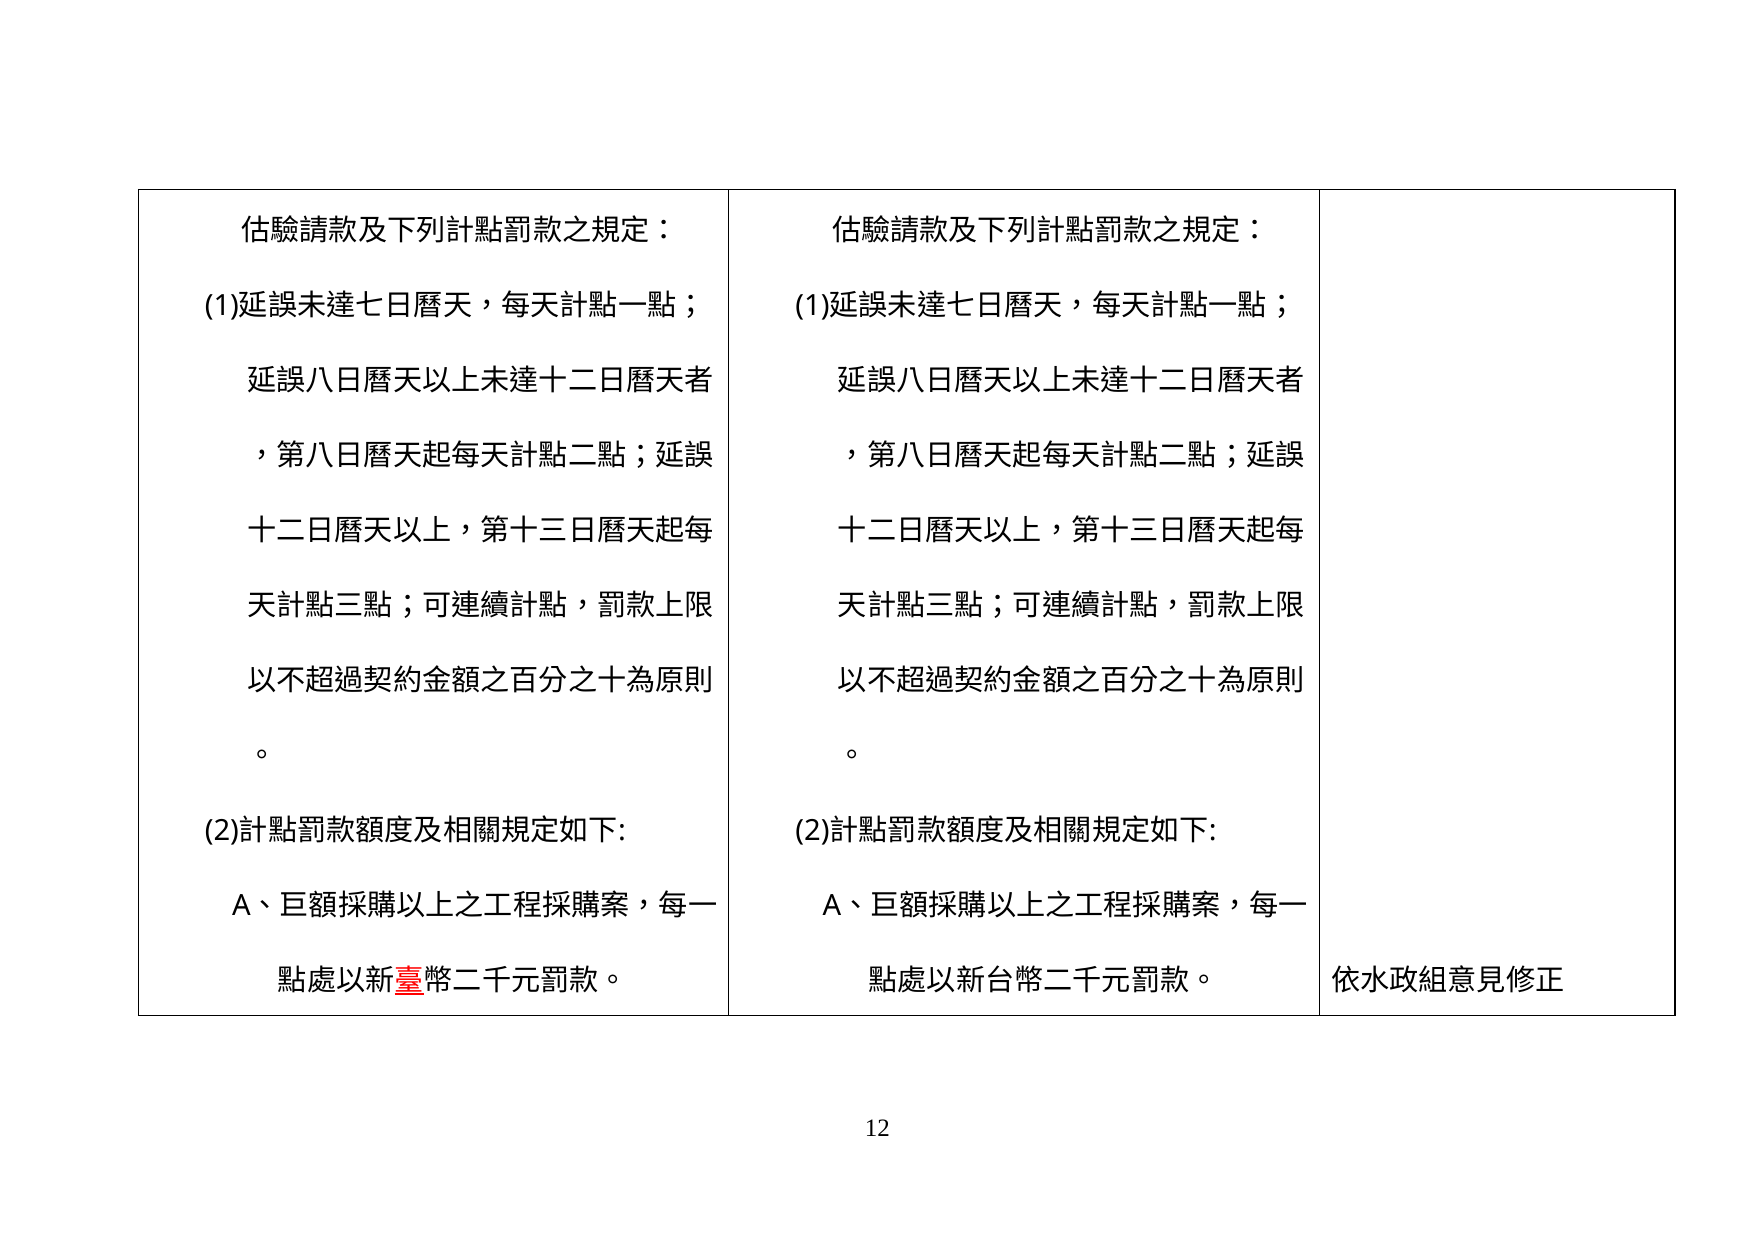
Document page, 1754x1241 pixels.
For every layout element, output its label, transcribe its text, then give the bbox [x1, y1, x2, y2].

table_cell 估驗請款及下列計點罰款之規定： (1)延誤未達七日曆天，每天計點一點；延誤八日曆天以上未達十二日曆天者，第八日曆天起每天計點二點；延誤十二日曆天以上，第十三日曆天起每天計點三點；可連續計點，罰款上限以不超過契約金額之百分之十為原則。 (2)計點罰款額度及相關規定如下: A、巨額採購以上之工程採購案，每一點處以新臺幣二千元罰款。 [139, 190, 728, 1015]
table_cell 依水政組意見修正 [1320, 190, 1674, 1015]
table_cell 估驗請款及下列計點罰款之規定： (1)延誤未達七日曆天，每天計點一點；延誤八日曆天以上未達十二日曆天者，第八日曆天起每天計點二點；延誤十二日曆天以上，第十三日曆天起每天計點三點；可連續計點，罰款上限以不超過契約金額之百分之十為原則。 (2)計點罰款額度及相關規定如下: A、巨額採購以上之工程採購案，每一點處以新台幣二千元罰款。 [729, 190, 1319, 1015]
